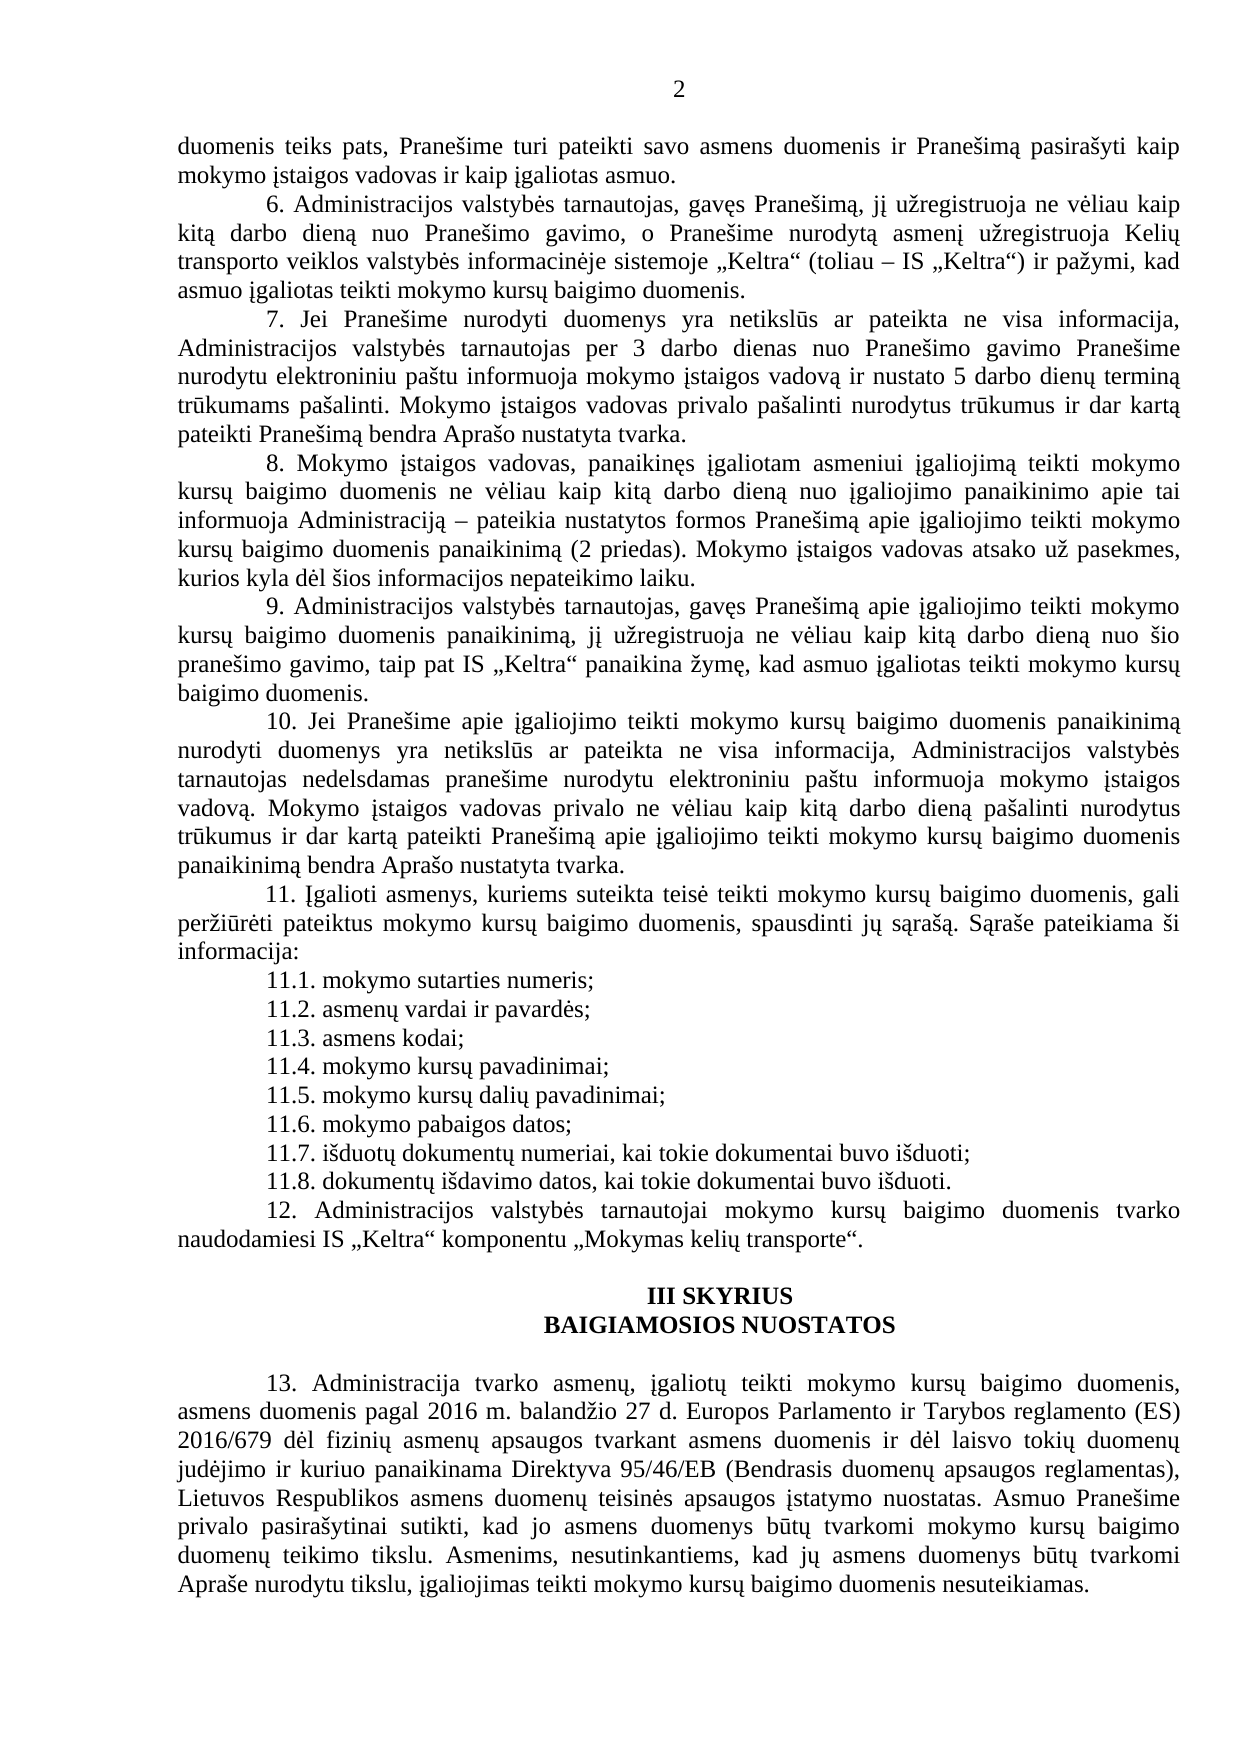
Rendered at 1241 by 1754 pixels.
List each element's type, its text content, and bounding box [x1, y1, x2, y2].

text 9. Administracijos valstybės tarnautojas, gavęs Pranešimą apie įgaliojimo teikti mokymo kursų baigimo duomenis panaikinimą, jį užregistruoja ne vėliau kaip kitą darbo dieną nuo šio pranešimo gavimo, taip pat IS „Keltra“ panaikina žymę, kad asmuo įgaliotas teikti mokymo kursų baigimo duomenis. [177, 591, 1181, 706]
text 11.8. dokumentų išdavimo datos, kai tokie dokumentai buvo išduoti. [177, 1166, 1181, 1195]
text 11.2. asmenų vardai ir pavardės; [177, 994, 1181, 1023]
text 6. Administracijos valstybės tarnautojas, gavęs Pranešimą, jį užregistruoja ne vėliau kaip kitą darbo dieną nuo Pranešimo gavimo, o Pranešime nurodytą asmenį užregistruoja Kelių transporto veiklos valstybės informacinėje sistemoje „Keltra“ (toliau – IS „Keltra“) ir pažymi, kad asmuo įgaliotas teikti mokymo kursų baigimo duomenis. [177, 189, 1181, 304]
text III SKYRIUS [177, 1281, 1181, 1310]
text 11.3. asmens kodai; [177, 1023, 1181, 1051]
text 13. Administracija tvarko asmenų, įgaliotų teikti mokymo kursų baigimo duomenis, asmens duomenis pagal 2016 m. balandžio 27 d. Europos Parlamento ir Tarybos reglamento (ES) 2016/679 dėl fizinių asmenų apsaugos tvarkant asmens duomenis ir dėl laisvo tokių duomenų judėjimo ir kuriuo panaikinama Direktyva 95/46/EB (Bendrasis duomenų apsaugos reglamentas), Lietuvos Respublikos asmens duomenų teisinės apsaugos įstatymo nuostatas. Asmuo Pranešime privalo pasirašytinai sutikti, kad jo asmens duomenys būtų tvarkomi mokymo kursų baigimo duomenų teikimo tikslu. Asmenims, nesutinkantiems, kad jų asmens duomenys būtų tvarkomi Apraše nurodytu tikslu, įgaliojimas teikti mokymo kursų baigimo duomenis nesuteikiamas. [177, 1368, 1181, 1598]
text 11. Įgalioti asmenys, kuriems suteikta teisė teikti mokymo kursų baigimo duomenis, gali peržiūrėti pateiktus mokymo kursų baigimo duomenis, spausdinti jų sąrašą. Sąraše pateikiama ši informacija: [177, 879, 1181, 965]
text 11.7. išduotų dokumentų numeriai, kai tokie dokumentai buvo išduoti; [177, 1138, 1181, 1166]
text BAIGIAMOSIOS NUOSTATOS [177, 1310, 1181, 1339]
text 11.6. mokymo pabaigos datos; [177, 1109, 1181, 1138]
text 11.4. mokymo kursų pavadinimai; [177, 1051, 1181, 1080]
text 8. Mokymo įstaigos vadovas, panaikinęs įgaliotam asmeniui įgaliojimą teikti mokymo kursų baigimo duomenis ne vėliau kaip kitą darbo dieną nuo įgaliojimo panaikinimo apie tai informuoja Administraciją – pateikia nustatytos formos Pranešimą apie įgaliojimo teikti mokymo kursų baigimo duomenis panaikinimą (2 priedas). Mokymo įstaigos vadovas atsako už pasekmes, kurios kyla dėl šios informacijos nepateikimo laiku. [177, 448, 1181, 591]
text 11.5. mokymo kursų dalių pavadinimai; [177, 1080, 1181, 1109]
text 10. Jei Pranešime apie įgaliojimo teikti mokymo kursų baigimo duomenis panaikinimą nurodyti duomenys yra netikslūs ar pateikta ne visa informacija, Administracijos valstybės tarnautojas nedelsdamas pranešime nurodytu elektroniniu paštu informuoja mokymo įstaigos vadovą. Mokymo įstaigos vadovas privalo ne vėliau kaip kitą darbo dieną pašalinti nurodytus trūkumus ir dar kartą pateikti Pranešimą apie įgaliojimo teikti mokymo kursų baigimo duomenis panaikinimą bendra Aprašo nustatyta tvarka. [177, 706, 1181, 879]
text 7. Jei Pranešime nurodyti duomenys yra netikslūs ar pateikta ne visa informacija, Administracijos valstybės tarnautojas per 3 darbo dienas nuo Pranešimo gavimo Pranešime nurodytu elektroniniu paštu informuoja mokymo įstaigos vadovą ir nustato 5 darbo dienų terminą trūkumams pašalinti. Mokymo įstaigos vadovas privalo pašalinti nurodytus trūkumus ir dar kartą pateikti Pranešimą bendra Aprašo nustatyta tvarka. [177, 304, 1181, 448]
text duomenis teiks pats, Pranešime turi pateikti savo asmens duomenis ir Pranešimą pasirašyti kaip mokymo įstaigos vadovas ir kaip įgaliotas asmuo. [177, 131, 1181, 189]
text 11.1. mokymo sutarties numeris; [177, 965, 1181, 994]
text 12. Administracijos valstybės tarnautojai mokymo kursų baigimo duomenis tvarko naudodamiesi IS „Keltra“ komponentu „Mokymas kelių transporte“. [177, 1195, 1181, 1253]
